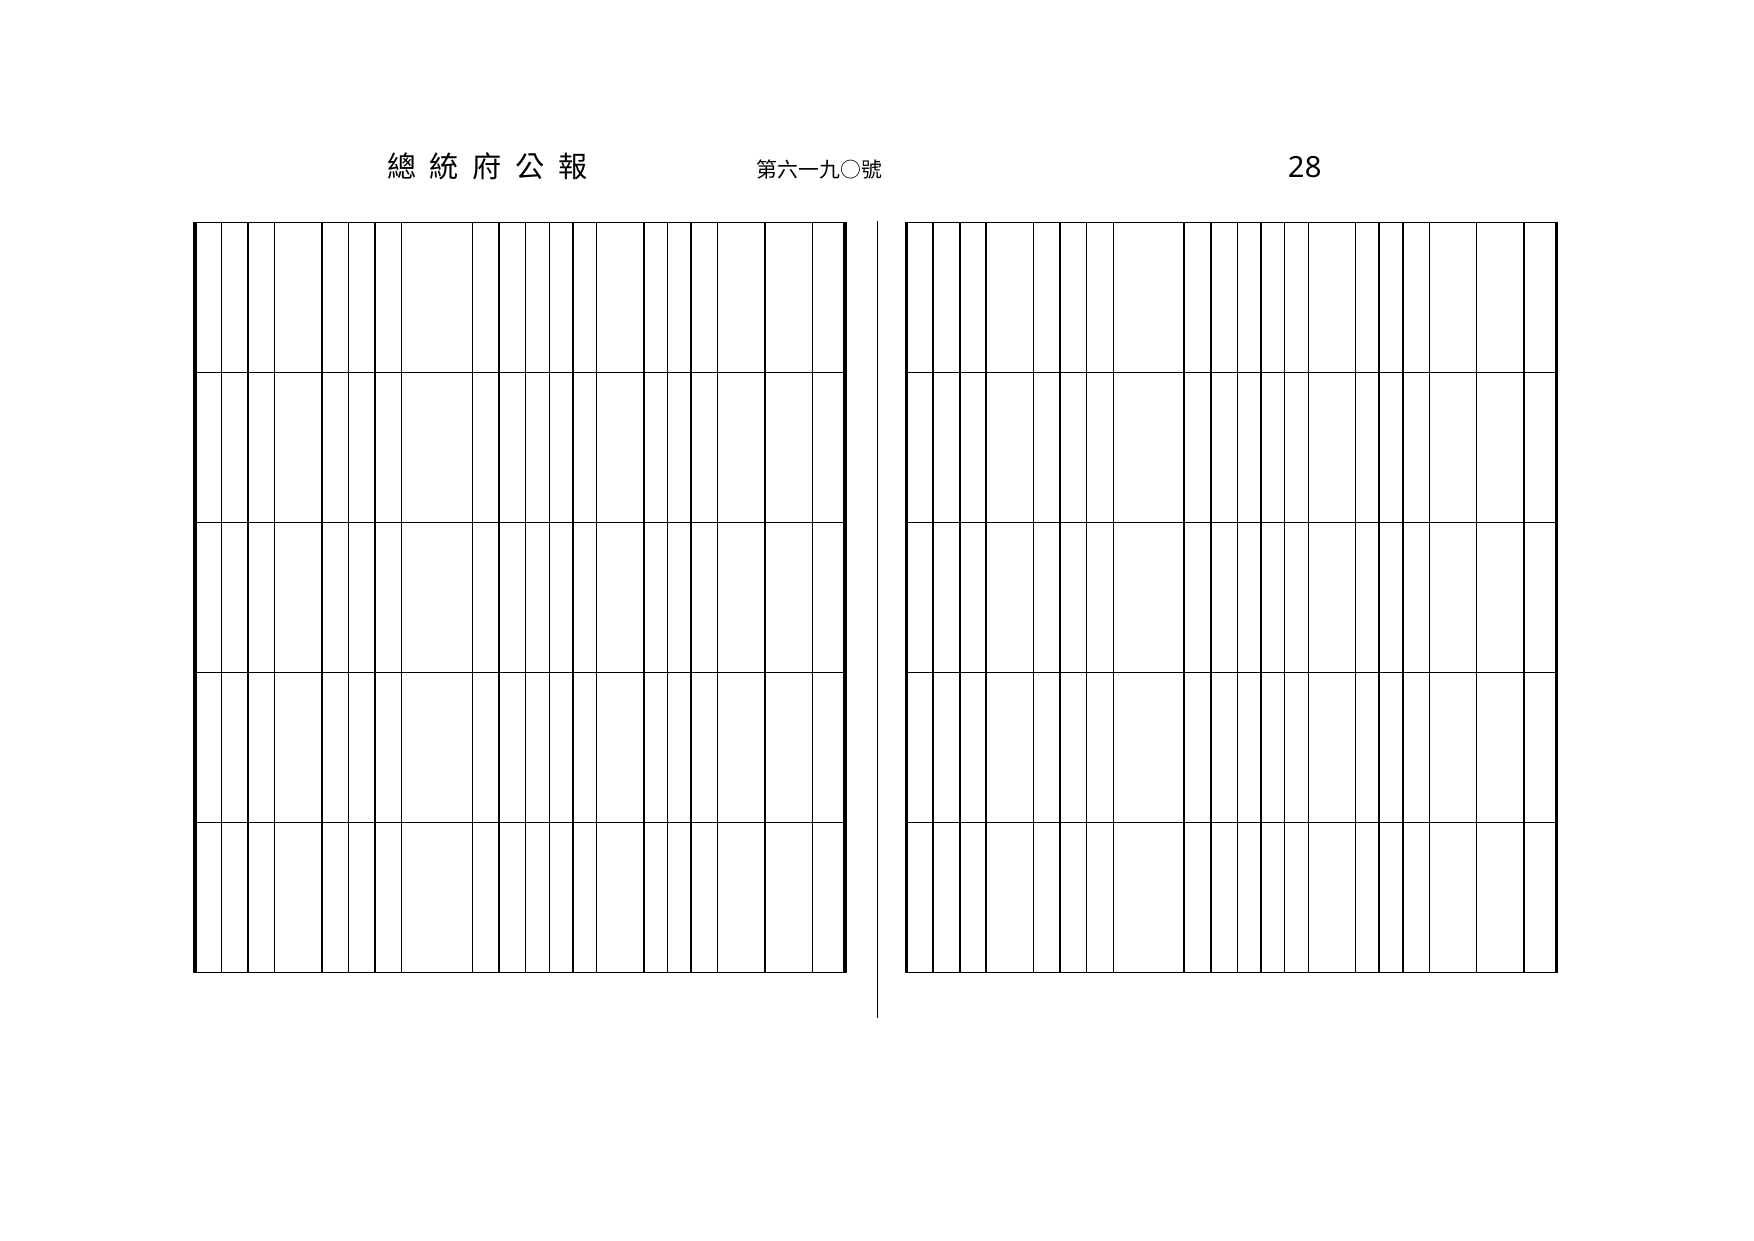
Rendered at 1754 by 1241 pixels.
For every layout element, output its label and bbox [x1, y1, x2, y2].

table_cell [908, 373, 932, 522]
table_cell [1356, 823, 1378, 972]
table_cell [1114, 823, 1137, 972]
table_cell [425, 523, 449, 672]
table_cell [1285, 673, 1308, 822]
table_cell [526, 223, 549, 372]
table_cell [961, 673, 985, 822]
table_cell [275, 823, 298, 972]
table_cell [1087, 823, 1113, 972]
table_cell [1185, 223, 1210, 372]
table_cell [1262, 223, 1284, 372]
table_cell [1087, 373, 1113, 522]
table_cell [1137, 823, 1161, 972]
table_cell [1137, 523, 1161, 672]
table_cell [1477, 223, 1500, 372]
table_cell [1380, 523, 1402, 672]
table_cell [197, 373, 221, 522]
table_cell [1453, 673, 1476, 822]
table_cell [1262, 523, 1284, 672]
table_cell [323, 373, 348, 522]
table_cell [718, 523, 741, 672]
table_cell [1137, 223, 1161, 372]
table_cell [908, 673, 932, 822]
table_cell [766, 823, 789, 972]
table_cell [222, 523, 247, 672]
table_cell [620, 223, 643, 372]
table_cell [249, 823, 274, 972]
table_cell [645, 823, 667, 972]
table_cell [741, 523, 764, 672]
table_cell [1477, 673, 1500, 822]
table_cell [1500, 673, 1523, 822]
table_cell [1185, 673, 1210, 822]
table_cell [934, 373, 959, 522]
table_cell [741, 823, 764, 972]
table_cell [550, 673, 572, 822]
table_cell [1061, 673, 1086, 822]
table_cell [1161, 823, 1183, 972]
table_cell [1212, 523, 1237, 672]
table_cell [1262, 823, 1284, 972]
table_cell [597, 673, 620, 822]
table_cell [934, 673, 959, 822]
table_cell [1430, 373, 1453, 522]
table_cell [1380, 823, 1402, 972]
table_cell [987, 673, 1010, 822]
table_cell [987, 373, 1010, 522]
table_cell [298, 673, 321, 822]
table_cell [597, 823, 620, 972]
table_cell [789, 223, 812, 372]
table_cell [402, 673, 425, 822]
table_cell [961, 523, 985, 672]
table_cell [645, 373, 667, 522]
table_cell [1356, 373, 1378, 522]
table_cell [1332, 373, 1355, 522]
table_cell [402, 373, 425, 522]
table_cell [449, 673, 472, 822]
table_cell [197, 673, 221, 822]
table_cell [1453, 223, 1476, 372]
table_cell [449, 523, 472, 672]
table_cell [1010, 823, 1033, 972]
table_cell [349, 823, 374, 972]
table_cell [1010, 373, 1033, 522]
table_cell [1161, 523, 1183, 672]
table_cell [1404, 373, 1429, 522]
table_cell [1010, 673, 1033, 822]
table_cell [668, 823, 690, 972]
table_cell [1453, 523, 1476, 672]
table_cell [692, 523, 717, 672]
table_cell [1404, 523, 1429, 672]
table_cell [766, 523, 789, 672]
table_cell [766, 373, 789, 522]
table_cell [1212, 673, 1237, 822]
table_cell [1404, 823, 1429, 972]
table_cell [1034, 523, 1059, 672]
table_cell [1430, 823, 1453, 972]
table_cell [934, 523, 959, 672]
table_cell [1262, 373, 1284, 522]
table_cell [668, 223, 690, 372]
table_cell [692, 823, 717, 972]
table_cell [1430, 223, 1453, 372]
table_cell [1114, 223, 1137, 372]
table_cell [1525, 223, 1555, 372]
table_cell [1034, 373, 1059, 522]
table_cell [425, 223, 449, 372]
table_cell [1430, 673, 1453, 822]
table_cell [222, 823, 247, 972]
table_cell [766, 673, 789, 822]
table_cell [597, 523, 620, 672]
table_cell [668, 523, 690, 672]
table_cell [574, 373, 596, 522]
table_cell [1500, 823, 1523, 972]
table_cell [1212, 223, 1237, 372]
table_cell [1061, 823, 1086, 972]
table_cell [1061, 523, 1086, 672]
table_cell [1430, 523, 1453, 672]
table_cell [1010, 523, 1033, 672]
table_cell [349, 523, 374, 672]
table_cell [908, 523, 932, 672]
table_cell [425, 673, 449, 822]
table_cell [718, 673, 741, 822]
table_cell [1500, 523, 1523, 672]
table_cell [1087, 673, 1113, 822]
table_cell [1238, 223, 1260, 372]
table_cell [1309, 223, 1332, 372]
table_cell [1525, 523, 1555, 672]
table_cell [473, 823, 498, 972]
table_cell [1500, 223, 1523, 372]
table_cell [987, 823, 1010, 972]
table_cell [1137, 373, 1161, 522]
table_cell [449, 373, 472, 522]
table_cell [1034, 823, 1059, 972]
table_cell [526, 673, 549, 822]
table_cell [1380, 673, 1402, 822]
table_cell [1525, 823, 1555, 972]
table_cell [718, 223, 741, 372]
table_cell [1477, 823, 1500, 972]
table_cell [1309, 523, 1332, 672]
table_cell [1238, 673, 1260, 822]
table_cell [550, 373, 572, 522]
table_cell [1500, 373, 1523, 522]
table_cell [1356, 673, 1378, 822]
table_cell [1061, 373, 1086, 522]
table_cell [376, 673, 401, 822]
table_cell [1238, 823, 1260, 972]
table_cell [1525, 673, 1555, 822]
table_cell [222, 373, 247, 522]
table_cell [1332, 673, 1355, 822]
table_cell [1477, 523, 1500, 672]
table_cell [298, 223, 321, 372]
table_cell [1185, 823, 1210, 972]
table_cell [645, 523, 667, 672]
table_cell [402, 223, 425, 372]
table_cell [789, 523, 812, 672]
table_cell [275, 223, 298, 372]
table_cell [473, 373, 498, 522]
table_cell [1114, 673, 1137, 822]
table_cell [718, 373, 741, 522]
table_cell [298, 823, 321, 972]
table_cell [741, 673, 764, 822]
table_cell [908, 223, 932, 372]
table_cell [526, 373, 549, 522]
table_cell [961, 373, 985, 522]
table_cell [574, 673, 596, 822]
table_cell [1285, 523, 1308, 672]
table_cell [789, 823, 812, 972]
table_cell [473, 223, 498, 372]
table_cell [500, 823, 525, 972]
table_cell [402, 823, 425, 972]
table_cell [1525, 373, 1555, 522]
table_cell [323, 823, 348, 972]
table_cell [349, 673, 374, 822]
table_cell [249, 373, 274, 522]
table_cell [197, 823, 221, 972]
table_cell [249, 673, 274, 822]
table_cell [789, 673, 812, 822]
table_cell [1453, 373, 1476, 522]
table_cell [550, 223, 572, 372]
table_cell [550, 523, 572, 672]
table_cell [1238, 523, 1260, 672]
table_cell [1185, 523, 1210, 672]
table_cell [197, 523, 221, 672]
table_cell [692, 673, 717, 822]
table_cell [1010, 223, 1033, 372]
table_cell [349, 373, 374, 522]
table_cell [1114, 373, 1137, 522]
table_cell [376, 223, 401, 372]
table_cell [645, 223, 667, 372]
table_cell [473, 523, 498, 672]
table_cell [526, 823, 549, 972]
table_cell [1185, 373, 1210, 522]
table_cell [987, 223, 1010, 372]
table_cell [574, 523, 596, 672]
table_cell [668, 673, 690, 822]
table_cell [1332, 523, 1355, 672]
table_cell [961, 823, 985, 972]
table_cell [197, 223, 221, 372]
table_cell [298, 523, 321, 672]
table_cell [620, 523, 643, 672]
table_cell [323, 523, 348, 672]
table_cell [1404, 223, 1429, 372]
table_cell [813, 523, 843, 672]
table_cell [908, 823, 932, 972]
table_cell [1380, 373, 1402, 522]
table_cell [934, 823, 959, 972]
table_cell [1137, 673, 1161, 822]
table_cell [402, 523, 425, 672]
table_cell [449, 823, 472, 972]
table_cell [1332, 223, 1355, 372]
table_cell [597, 373, 620, 522]
table_cell [323, 673, 348, 822]
table_cell [789, 373, 812, 522]
table_cell [349, 223, 374, 372]
table_cell [1087, 523, 1113, 672]
table_cell [766, 223, 789, 372]
table_cell [692, 373, 717, 522]
table_cell [620, 373, 643, 522]
table_cell [1087, 223, 1113, 372]
table_cell [425, 823, 449, 972]
table_cell [222, 673, 247, 822]
table_cell [275, 523, 298, 672]
table_cell [1285, 223, 1308, 372]
table_cell [500, 373, 525, 522]
table_cell [1114, 523, 1137, 672]
table_cell [813, 373, 843, 522]
table_cell [692, 223, 717, 372]
table_cell [500, 673, 525, 822]
table_cell [1161, 673, 1183, 822]
table_cell [1212, 823, 1237, 972]
table_cell [425, 373, 449, 522]
table_cell [1453, 823, 1476, 972]
table_cell [1356, 523, 1378, 672]
table_cell [1404, 673, 1429, 822]
table_cell [1034, 223, 1059, 372]
table_cell [500, 523, 525, 672]
table_cell [1034, 673, 1059, 822]
table_cell [574, 823, 596, 972]
table_cell [376, 823, 401, 972]
table_cell [813, 823, 843, 972]
table_cell [1309, 823, 1332, 972]
table_cell [376, 523, 401, 672]
table_cell [1161, 373, 1183, 522]
table_cell [1309, 373, 1332, 522]
table_cell [323, 223, 348, 372]
table_cell [275, 673, 298, 822]
table_cell [597, 223, 620, 372]
table_cell [1212, 373, 1237, 522]
table_cell [1285, 823, 1308, 972]
table_cell [813, 673, 843, 822]
table_cell [1262, 673, 1284, 822]
table_cell [961, 223, 985, 372]
table_cell [813, 223, 843, 372]
table_cell [1061, 223, 1086, 372]
table_cell [741, 373, 764, 522]
table_cell [668, 373, 690, 522]
table_cell [249, 523, 274, 672]
table_cell [987, 523, 1010, 672]
table_cell [1238, 373, 1260, 522]
table_cell [1161, 223, 1183, 372]
table_cell [718, 823, 741, 972]
table_cell [574, 223, 596, 372]
table_cell [473, 673, 498, 822]
table_cell [1285, 373, 1308, 522]
table_cell [526, 523, 549, 672]
table_cell [298, 373, 321, 522]
table_cell [1477, 373, 1500, 522]
table_cell [500, 223, 525, 372]
table_cell [1380, 223, 1402, 372]
table_cell [275, 373, 298, 522]
table_cell [1332, 823, 1355, 972]
table_cell [222, 223, 247, 372]
table_cell [620, 823, 643, 972]
table_cell [1309, 673, 1332, 822]
table_cell [1356, 223, 1378, 372]
table_cell [449, 223, 472, 372]
table_cell [934, 223, 959, 372]
table_cell [741, 223, 764, 372]
table_cell [376, 373, 401, 522]
table_cell [620, 673, 643, 822]
table_cell [550, 823, 572, 972]
table_cell [645, 673, 667, 822]
table_cell [249, 223, 274, 372]
